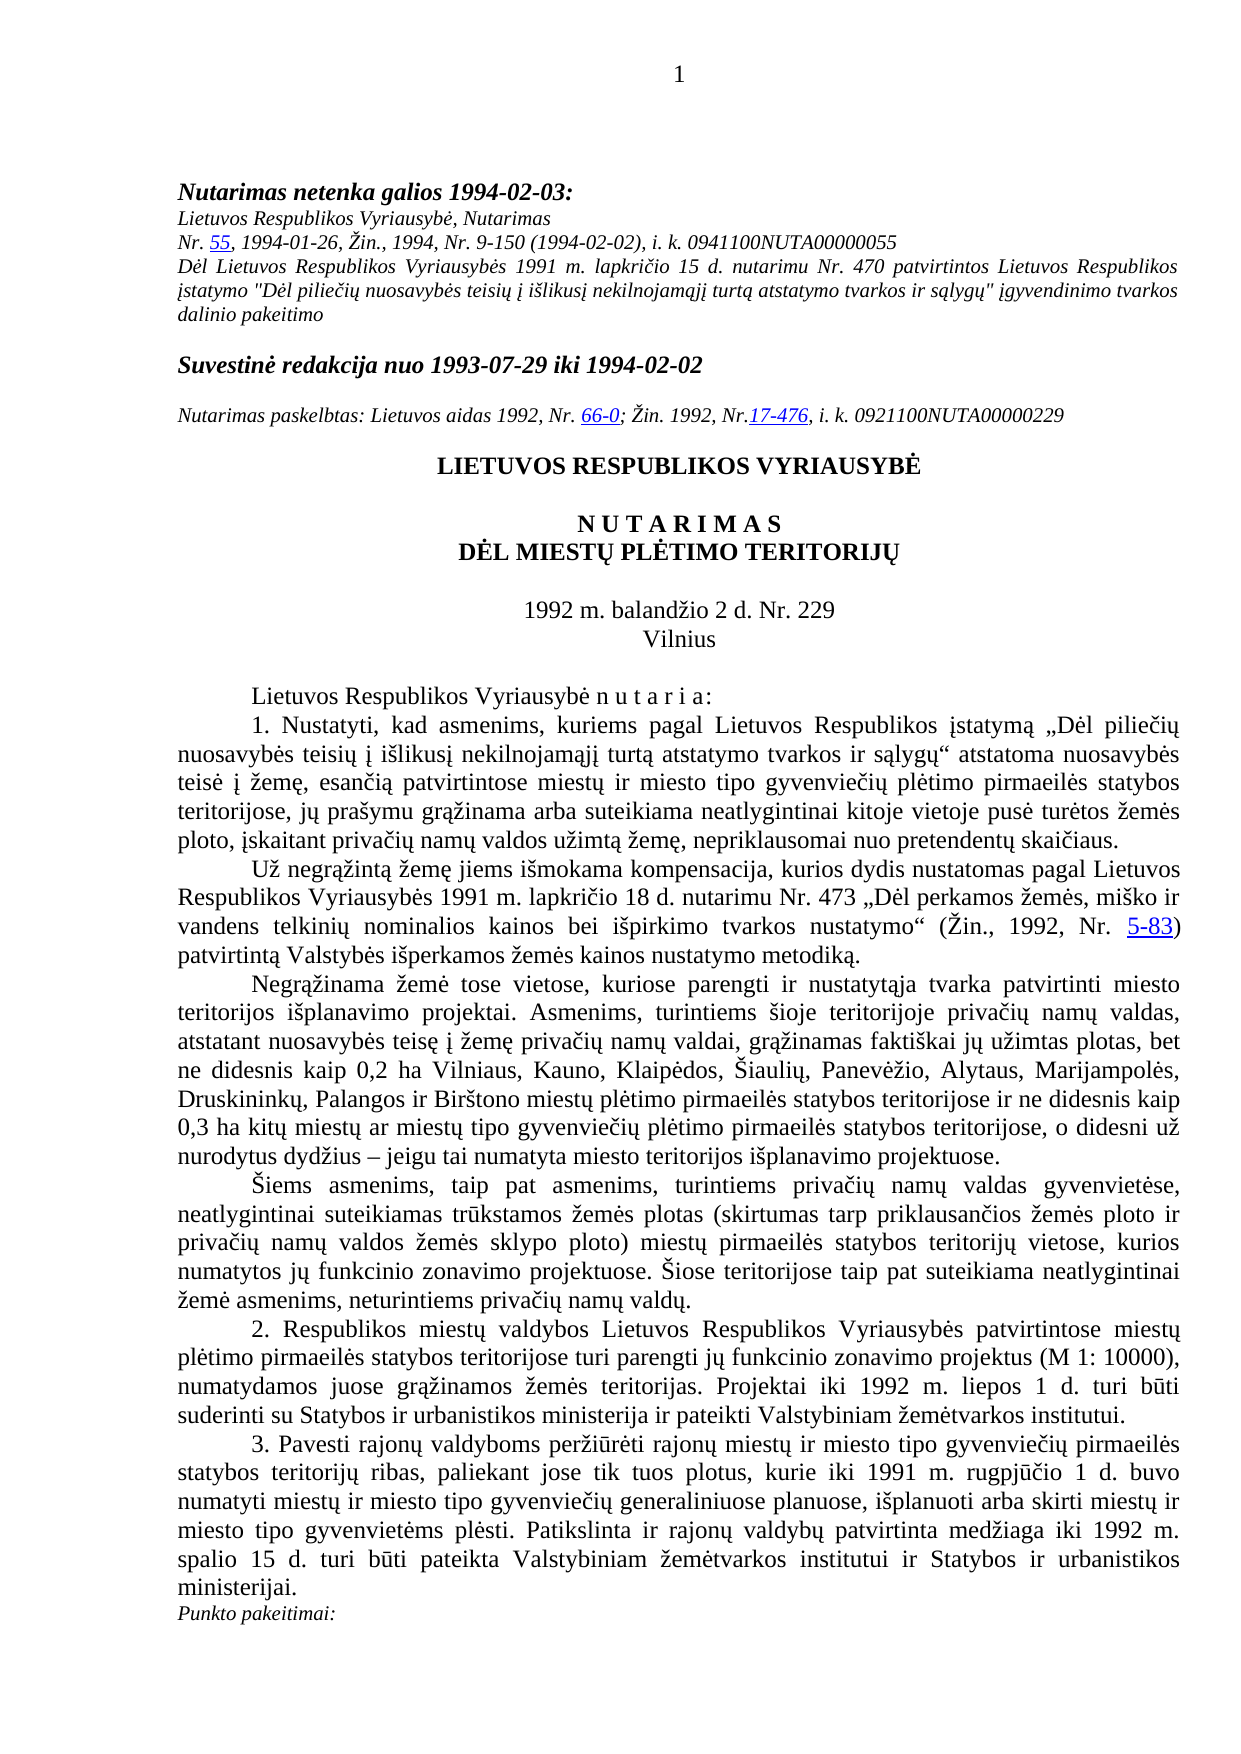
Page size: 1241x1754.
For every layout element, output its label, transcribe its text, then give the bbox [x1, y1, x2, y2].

text Vilnius [177, 624, 1181, 652]
text 3. Pavesti rajonų valdyboms peržiūrėti rajonų miestų ir miesto tipo gyvenviečių pirmaeilės statybos teritorijų ribas, paliekant jose tik tuos plotus, kurie iki 1991 m. rugpjūčio 1 d. buvo numatyti miestų ir miesto tipo gyvenviečių generaliniuose planuose, išplanuoti arba skirti miestų ir miesto tipo gyvenvietėms plėsti. Patikslinta ir rajonų valdybų patvirtinta medžiaga iki 1992 m. spalio 15 d. turi būti pateikta Valstybiniam žemėtvarkos institutui ir Statybos ir urbanistikos ministerijai. [177, 1429, 1181, 1601]
text Lietuvos Respublikos Vyriausybė nutaria: [177, 681, 1181, 710]
text Dėl Lietuvos Respublikos Vyriausybės 1991 m. lapkričio 15 d. nutarimu Nr. 470 patvirtintos Lietuvos Respublikos įstatymo "Dėl piliečių nuosavybės teisių į išlikusį nekilnojamąjį turtą atstatymo tvarkos ir sąlygų" įgyvendinimo tvarkos dalinio pakeitimo [177, 254, 1181, 326]
text Už negrąžintą žemę jiems išmokama kompensacija, kurios dydis nustatomas pagal Lietuvos Respublikos Vyriausybės 1991 m. lapkričio 18 d. nutarimu Nr. 473 „Dėl perkamos žemės, miško ir vandens telkinių nominalios kainos bei išpirkimo tvarkos nustatymo“ (Žin., 1992, Nr. 5-83) patvirtintą Valstybės išperkamos žemės kainos nustatymo metodiką. [177, 854, 1181, 969]
text 1992 m. balandžio 2 d. Nr. 229 [177, 595, 1181, 624]
text LIETUVOS RESPUBLIKOS VYRIAUSYBĖ [177, 451, 1181, 480]
text Lietuvos Respublikos Vyriausybė, Nutarimas [177, 206, 1181, 230]
text DĖL MIESTŲ PLĖTIMO TERITORIJŲ [177, 537, 1181, 566]
text 2. Respublikos miestų valdybos Lietuvos Respublikos Vyriausybės patvirtintose miestų plėtimo pirmaeilės statybos teritorijose turi parengti jų funkcinio zonavimo projektus (M 1: 10000), numatydamos juose grąžinamos žemės teritorijas. Projektai iki 1992 m. liepos 1 d. turi būti suderinti su Statybos ir urbanistikos ministerija ir pateikti Valstybiniam žemėtvarkos institutui. [177, 1314, 1181, 1429]
text Negrąžinama žemė tose vietose, kuriose parengti ir nustatytąja tvarka patvirtinti miesto teritorijos išplanavimo projektai. Asmenims, turintiems šioje teritorijoje privačių namų valdas, atstatant nuosavybės teisę į žemę privačių namų valdai, grąžinamas faktiškai jų užimtas plotas, bet ne didesnis kaip 0,2 ha Vilniaus, Kauno, Klaipėdos, Šiaulių, Panevėžio, Alytaus, Marijampolės, Druskininkų, Palangos ir Birštono miestų plėtimo pirmaeilės statybos teritorijose ir ne didesnis kaip 0,3 ha kitų miestų ar miestų tipo gyvenviečių plėtimo pirmaeilės statybos teritorijose, o didesni už nurodytus dydžius – jeigu tai numatyta miesto teritorijos išplanavimo projektuose. [177, 969, 1181, 1170]
text Šiems asmenims, taip pat asmenims, turintiems privačių namų valdas gyvenvietėse, neatlygintinai suteikiamas trūkstamos žemės plotas (skirtumas tarp priklausančios žemės ploto ir privačių namų valdos žemės sklypo ploto) miestų pirmaeilės statybos teritorijų vietose, kurios numatytos jų funkcinio zonavimo projektuose. Šiose teritorijose taip pat suteikiama neatlygintinai žemė asmenims, neturintiems privačių namų valdų. [177, 1170, 1181, 1314]
text N U T A R I M A S [177, 509, 1181, 537]
text 1. Nustatyti, kad asmenims, kuriems pagal Lietuvos Respublikos įstatymą „Dėl piliečių nuosavybės teisių į išlikusį nekilnojamąjį turtą atstatymo tvarkos ir sąlygų“ atstatoma nuosavybės teisė į žemę, esančią patvirtintose miestų ir miesto tipo gyvenviečių plėtimo pirmaeilės statybos teritorijose, jų prašymu grąžinama arba suteikiama neatlygintinai kitoje vietoje pusė turėtos žemės ploto, įskaitant privačių namų valdos užimtą žemę, nepriklausomai nuo pretendentų skaičiaus. [177, 710, 1181, 854]
text Nr. 55, 1994-01-26, Žin., 1994, Nr. 9-150 (1994-02-02), i. k. 0941100NUTA00000055 [177, 230, 1181, 254]
text Nutarimas paskelbtas: Lietuvos aidas 1992, Nr. 66-0; Žin. 1992, Nr.17-476, i. k. 0921100NUTA00000229 [177, 403, 1181, 427]
text Punkto pakeitimai: [177, 1601, 1181, 1625]
text Suvestinė redakcija nuo 1993-07-29 iki 1994-02-02 [177, 350, 1181, 379]
text Nutarimas netenka galios 1994-02-03: [177, 177, 1181, 206]
